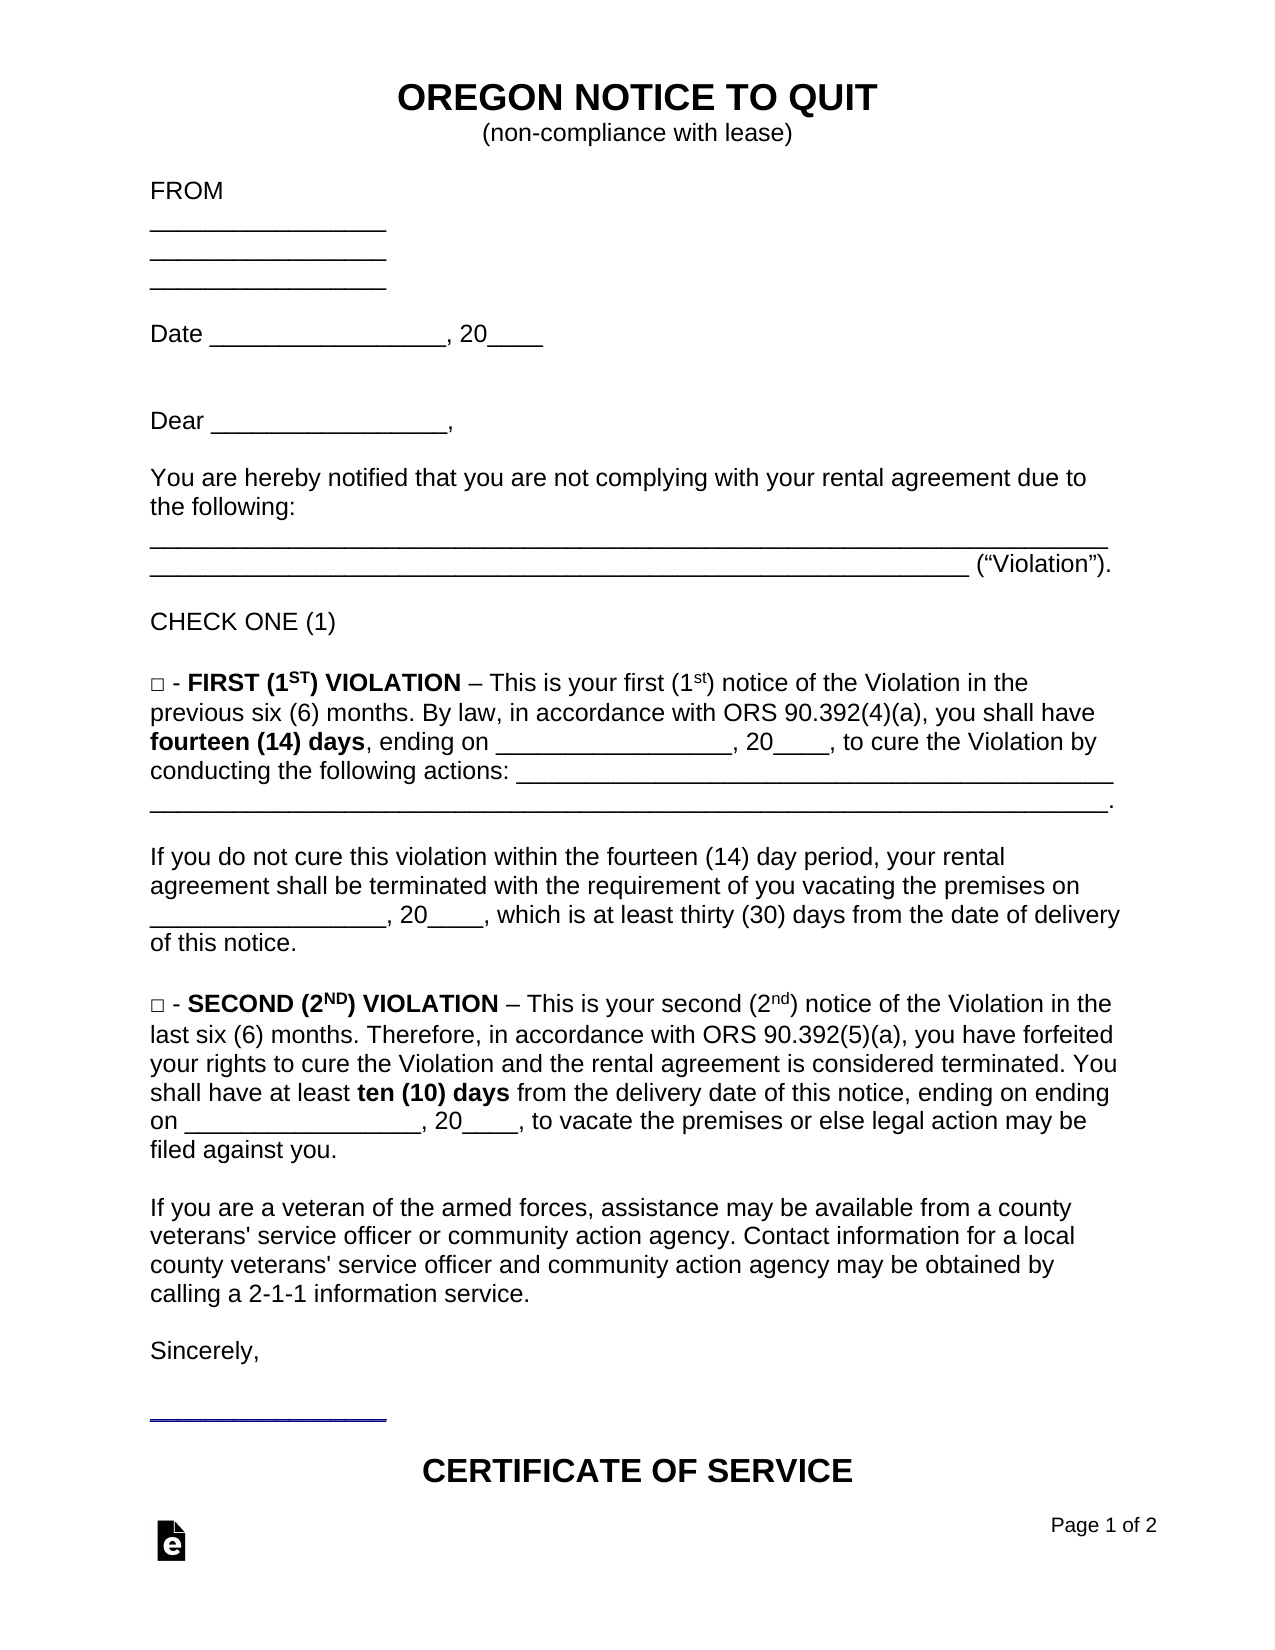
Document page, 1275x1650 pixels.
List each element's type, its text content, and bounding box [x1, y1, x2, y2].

text FROM [150, 176, 1125, 204]
text ☐ - SECOND (2ND) VIOLATION – This is your second (2nd) notice of the Violation in the last six (6) months. Therefore, in accordance with ORS 90.392(5)(a), you have forfeited your rights to cure the Violation and the rental agreement is considered terminated. You shall have at least ten (10) days from the delivery date of this notice, ending on ending on _________________, 20____, to vacate the premises or else legal action may be filed against you. [150, 986, 1125, 1164]
text If you are a veteran of the armed forces, assistance may be available from a county veterans' service officer or community action agency. Contact information for a local county veterans' service officer and community action agency may be obtained by calling a 2-1-1 information service. [150, 1192, 1113, 1307]
text ☐ - FIRST (1ST) VIOLATION – This is your first (1st) notice of the Violation in the previous six (6) months. By law, in accordance with ORS 90.392(4)(a), you shall have fourteen (14) days, ending on _________________, 20____, to cure the Violation by conducting the following actions: ___________________________________________ [150, 664, 1125, 785]
text _________________ [150, 262, 1125, 291]
text Date _________________, 20____ [150, 319, 1125, 348]
text _________________ [150, 204, 1125, 233]
text ___________________________________________________________ (“Violation”). [150, 549, 1125, 578]
text OREGON NOTICE TO QUIT [150, 75, 1125, 118]
text If you do not cure this violation within the fourteen (14) day period, your rental agreement shall be terminated with the requirement of you vacating the premises on _________________, 20____, which is at least thirty (30) days from the date of delivery of this notice. [150, 842, 1125, 957]
text Dear _________________, [150, 406, 1125, 434]
text (non-compliance with lease) [150, 118, 1125, 147]
text _________________ [150, 1394, 1125, 1422]
text _____________________________________________________________________. [150, 785, 1125, 813]
text Sincerely, [150, 1336, 1125, 1365]
text _________________ [150, 233, 1125, 262]
text You are hereby notified that you are not complying with your rental agreement due to the following: _____________________________________________________________________ [150, 463, 1125, 549]
text CERTIFICATE OF SERVICE [150, 1451, 1125, 1490]
text CHECK ONE (1) [150, 607, 1125, 636]
